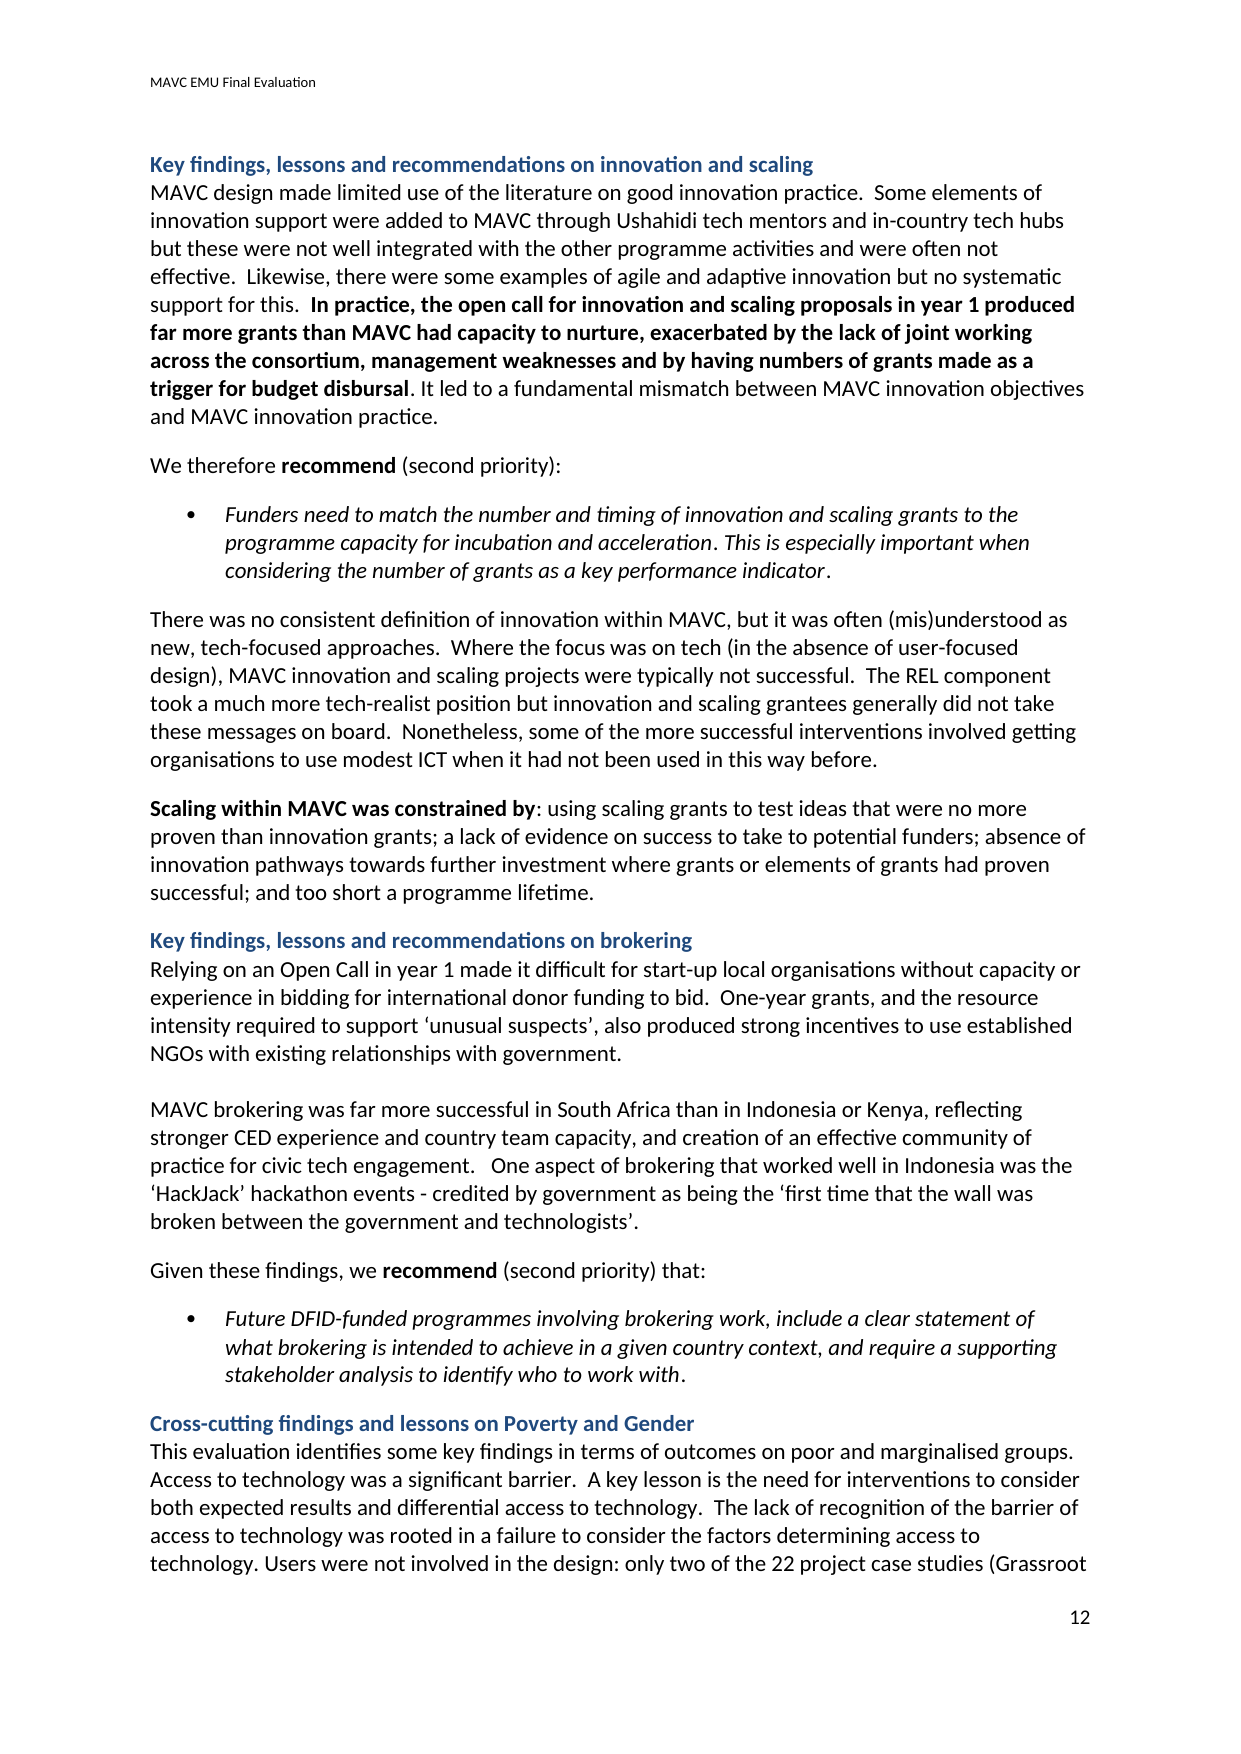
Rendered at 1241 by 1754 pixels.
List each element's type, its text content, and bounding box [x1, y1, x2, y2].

text Relying on an Open Call in year 1 made it difficult for start-up local organisations without capacity or experience in bidding for international donor funding to bid. One-year grants, and the resource intensity required to support ‘unusual suspects’, also produced strong incentives to use established NGOs with existing relationships with government. [150, 955, 1090, 1067]
text MAVC design made limited use of the literature on good innovation practice. Some elements of innovation support were added to MAVC through Ushahidi tech mentors and in-country tech hubs but these were not well integrated with the other programme activities and were often not effective. Likewise, there were some examples of agile and adaptive innovation but no systematic support for this. In practice, the open call for innovation and scaling proposals in year 1 produced far more grants than MAVC had capacity to nurture, exacerbated by the lack of joint working across the consortium, management weaknesses and by having numbers of grants made as a trigger for budget disbursal. It led to a fundamental mismatch between MAVC innovation objectives and MAVC innovation practice. [150, 178, 1090, 430]
text MAVC brokering was far more successful in South Africa than in Indonesia or Kenya, reflecting stronger CED experience and country team capacity, and creation of an effective community of practice for civic tech engagement. One aspect of brokering that worked well in Indonesia was the ‘HackJack’ hackathon events - credited by government as being the ‘first time that the wall was broken between the government and technologists’. [150, 1095, 1090, 1235]
list Funders need to match the number and timing of innovation and scaling grants to the programme capacity for incubation and acceleration. This is especially important when considering the number of grants as a key performance indicator. [187, 500, 1090, 584]
text There was no consistent definition of innovation within MAVC, but it was often (mis)understood as new, tech-focused approaches. Where the focus was on tech (in the absence of user-focused design), MAVC innovation and scaling projects were typically not successful. The REL component took a much more tech-realist position but innovation and scaling grantees generally did not take these messages on board. Nonetheless, some of the more successful interventions involved getting organisations to use modest ICT when it had not been used in this way before. [150, 605, 1090, 773]
text This evaluation identifies some key findings in terms of outcomes on poor and marginalised groups. Access to technology was a significant barrier. A key lesson is the need for interventions to consider both expected results and differential access to technology. The lack of recognition of the barrier of access to technology was rooted in a failure to consider the factors determining access to technology. Users were not involved in the design: only two of the 22 project case studies (Grassroot [150, 1437, 1090, 1578]
text Cross-cutting findings and lessons on Poverty and Gender [150, 1409, 1090, 1437]
text Scaling within MAVC was constrained by: using scaling grants to test ideas that were no more proven than innovation grants; a lack of evidence on success to take to potential funders; absence of innovation pathways towards further investment where grants or elements of grants had proven successful; and too short a programme lifetime. [150, 794, 1090, 906]
text Given these findings, we recommend (second priority) that: [150, 1256, 1090, 1284]
text We therefore recommend (second priority): [150, 451, 1090, 479]
list Future DFID-funded programmes involving brokering work, include a clear statement of what brokering is intended to achieve in a given country context, and require a supporting stakeholder analysis to identify who to work with. [187, 1304, 1090, 1389]
text Key findings, lessons and recommendations on innovation and scaling [150, 150, 1090, 178]
text Key findings, lessons and recommendations on brokering [150, 927, 1090, 955]
